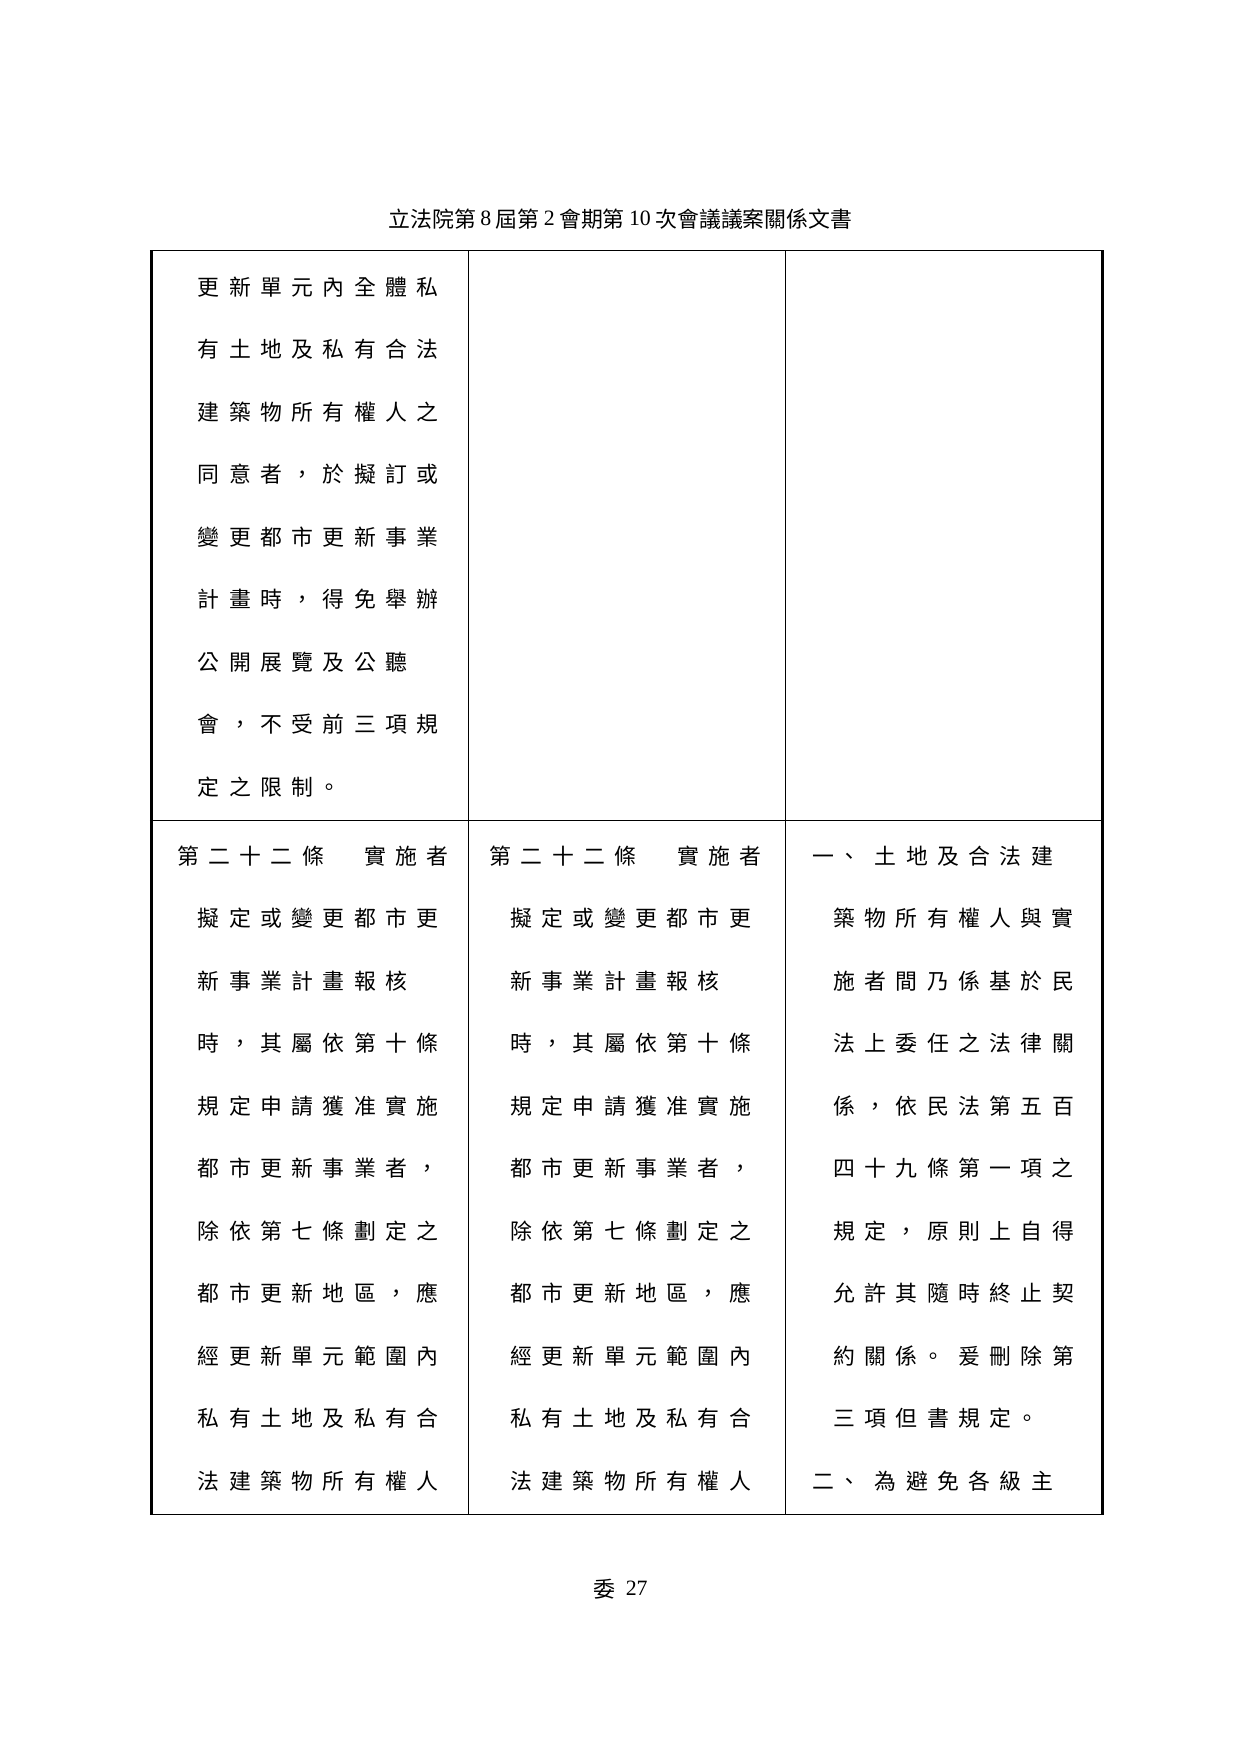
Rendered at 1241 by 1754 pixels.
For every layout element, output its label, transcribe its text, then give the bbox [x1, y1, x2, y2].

table_cell 第二十二條 實施者擬定或變更都市更新事業計畫報核時，其屬依第十條規定申請獲准實施都市更新事業者，除依第七條劃定之都市更新地區，應經更新單元範圍內私有土地及私有合法建築物所有權人 [153, 821, 468, 1514]
table_cell 第二十二條 實施者擬定或變更都市更新事業計畫報核時，其屬依第十條規定申請獲准實施都市更新事業者，除依第七條劃定之都市更新地區，應經更新單元範圍內私有土地及私有合法建築物所有權人 [469, 821, 785, 1514]
table_cell [786, 251, 1101, 819]
table_cell [469, 251, 785, 819]
table_cell 更新單元內全體私有土地及私有合法建築物所有權人之同意者，於擬訂或變更都市更新事業計畫時，得免舉辦公開展覽及公聽會，不受前三項規定之限制。 [153, 251, 468, 819]
table_cell 一、土地及合法建築物所有權人與實施者間乃係基於民法上委任之法律關係，依民法第五百四十九條第一項之規定，原則上自得允許其隨時終止契約關係。爰刪除第三項但書規定。 二、為避免各級主 [786, 821, 1101, 1514]
